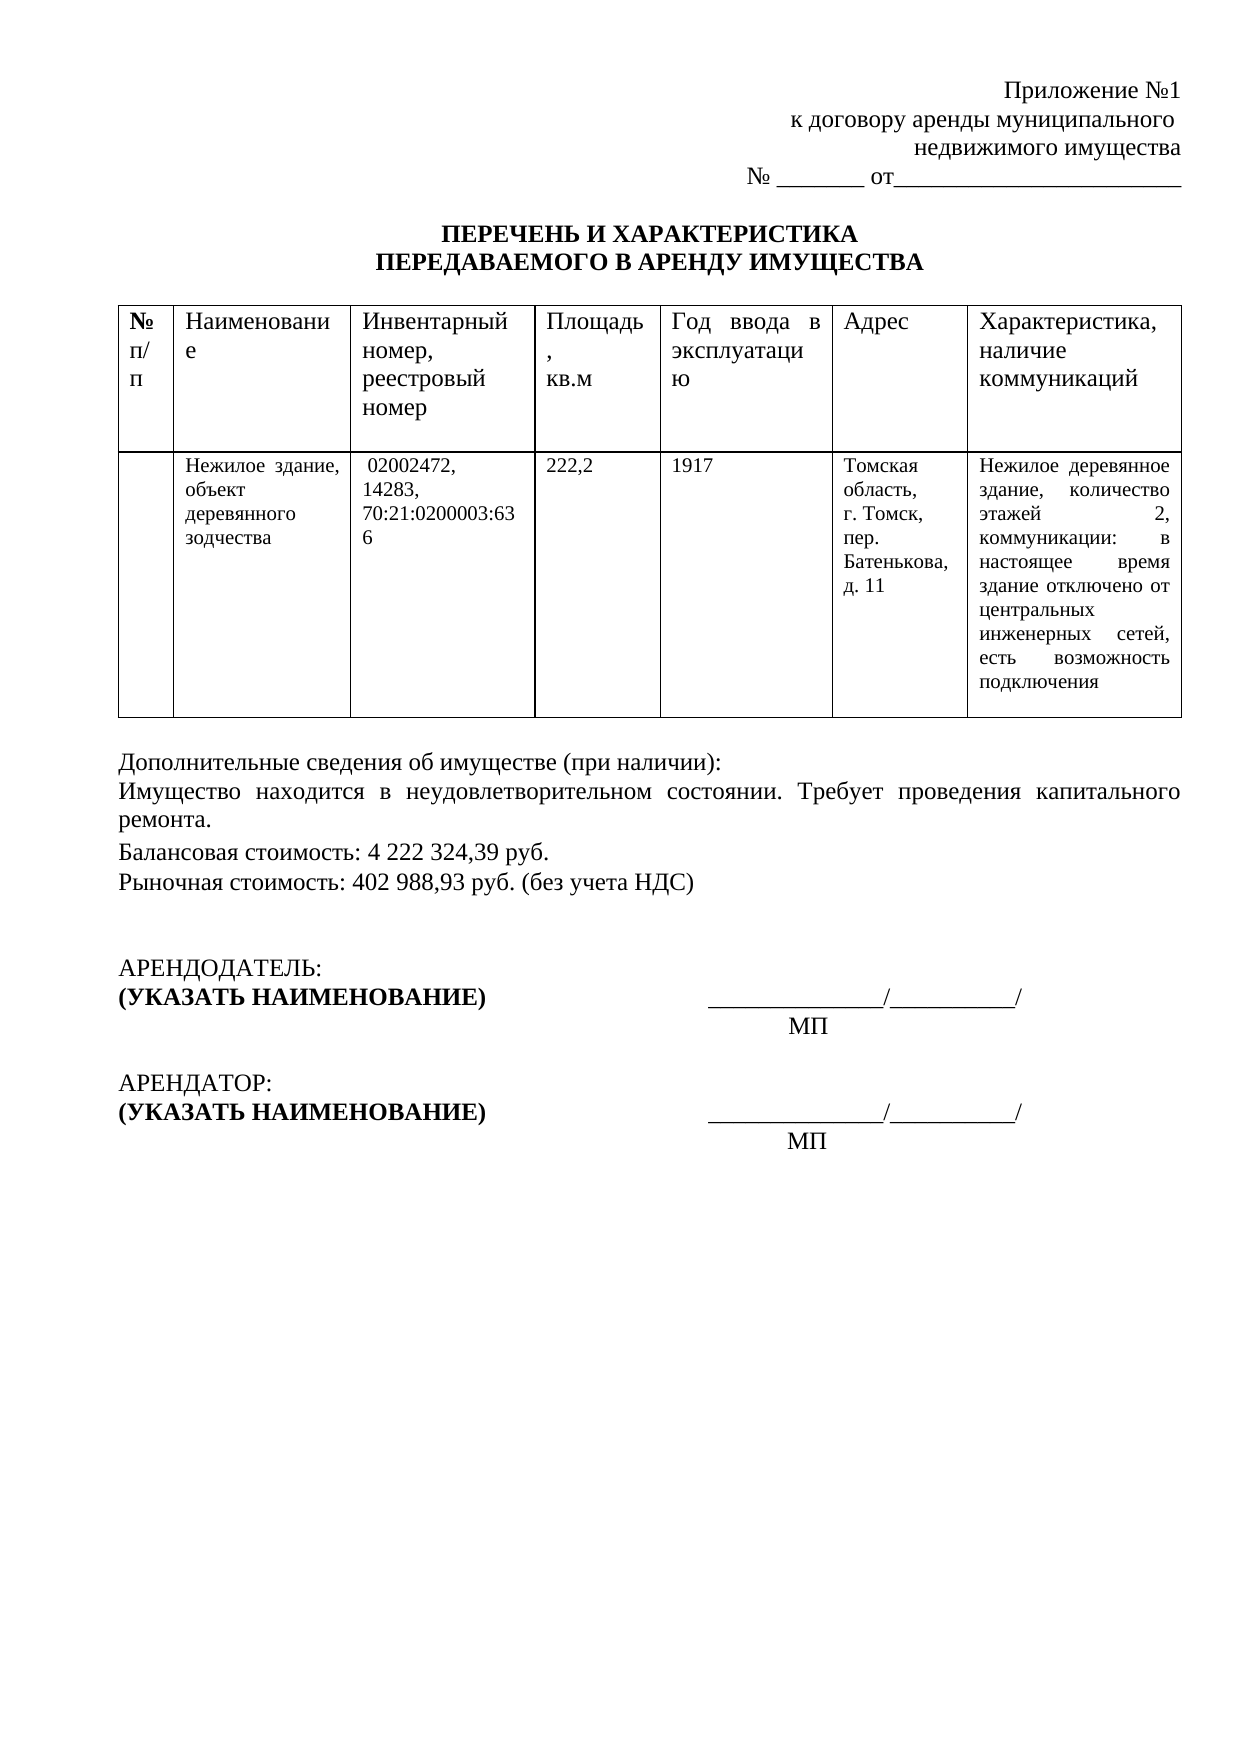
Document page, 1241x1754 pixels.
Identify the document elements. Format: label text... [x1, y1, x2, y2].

text АРЕНДАТОР: [118, 1068, 1181, 1097]
text Приложение №1 [118, 75, 1181, 104]
table_header Площадь, кв.м [536, 306, 660, 451]
table_cell Нежилое здание, объект деревянного зодчества [174, 453, 350, 717]
text к договору аренды муниципального [118, 104, 1181, 132]
table_cell Нежилое деревянное здание, количество этажей 2, коммуникации: в настоящее время здание отключено от центральных инженерных сетей, есть возможность подключения [968, 453, 1181, 717]
text АРЕНДОДАТЕЛЬ: [118, 953, 1181, 982]
text Балансовая стоимость: 4 222 324,39 руб. [118, 833, 1181, 867]
table_header № п/п [119, 306, 173, 451]
text Имущество находится в неудовлетворительном состоянии. Требует проведения капитального ремонта. [118, 776, 1181, 833]
text недвижимого имущества [118, 132, 1181, 161]
table_cell Томская область, г. Томск, пер. Батенькова, д. 11 [833, 453, 967, 717]
text МП [118, 1011, 1181, 1040]
table_cell 02002472, 14283, 70:21:0200003:636 [351, 453, 534, 717]
table_header Инвентарный номер, реестровый номер [351, 306, 534, 451]
text ПЕРЕДАВАЕМОГО В АРЕНДУ ИМУЩЕСТВА [118, 247, 1181, 276]
table_cell 222,2 [536, 453, 660, 717]
text (УКАЗАТЬ НАИМЕНОВАНИЕ) ______________/__________/ [118, 982, 1181, 1011]
text ПЕРЕЧЕНЬ И ХАРАКТЕРИСТИКА [118, 219, 1181, 247]
table_header Характеристика, наличие коммуникаций [968, 306, 1181, 451]
text Рыночная стоимость: 402 988,93 руб. (без учета НДС) [118, 867, 1181, 896]
table_cell [119, 453, 173, 717]
text № _______ от_______________________ [118, 161, 1181, 190]
text МП [118, 1126, 1181, 1155]
table_header Год ввода в эксплуатацию [661, 306, 832, 451]
text Дополнительные сведения об имуществе (при наличии): [118, 747, 1181, 776]
text (УКАЗАТЬ НАИМЕНОВАНИЕ) ______________/__________/ [118, 1097, 1181, 1126]
table_header Адрес [833, 306, 967, 451]
table_cell 1917 [661, 453, 832, 717]
table_header Наименование [174, 306, 350, 451]
